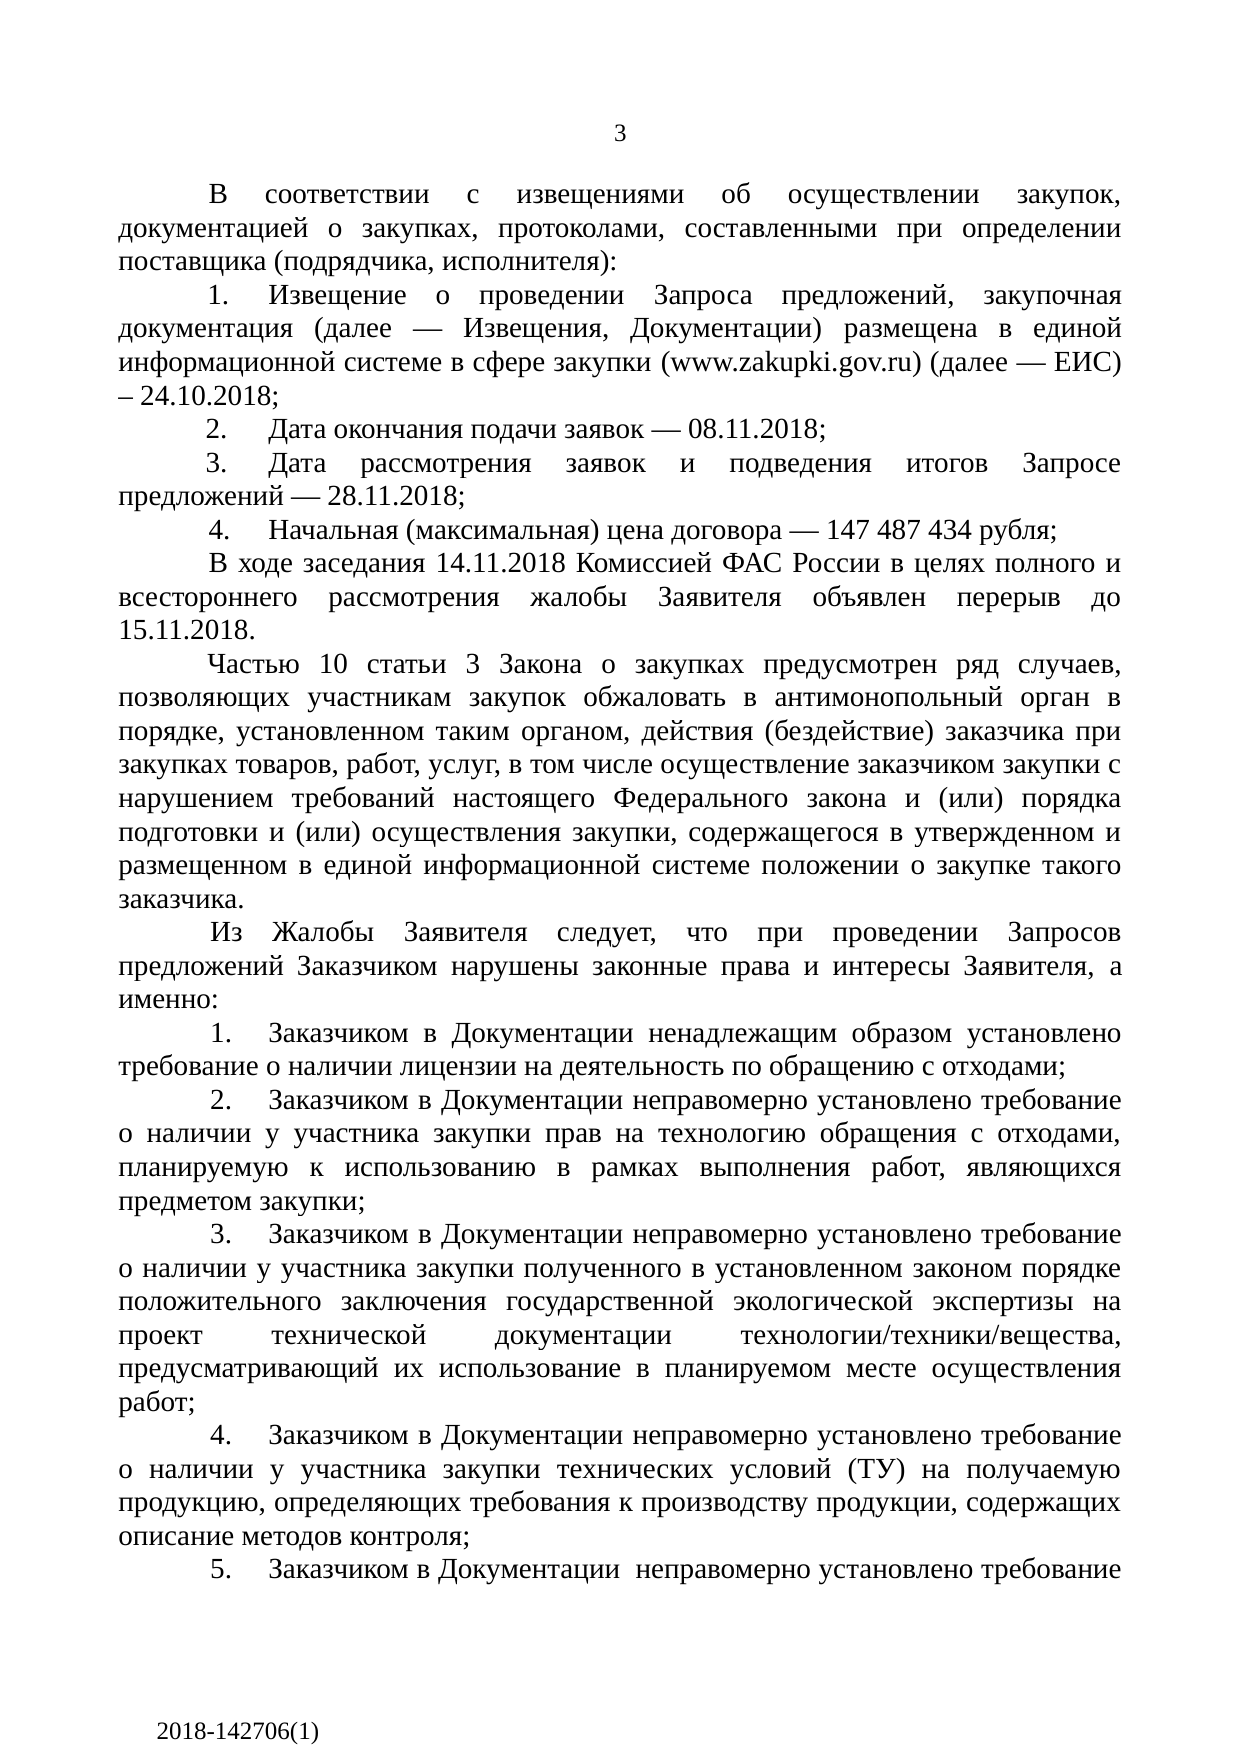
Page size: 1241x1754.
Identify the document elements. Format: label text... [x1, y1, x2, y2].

list Начальная (максимальная) цена договора — 147 487 434 рубля; [118, 512, 1122, 545]
list Заказчиком в Документации неправомерно установлено требование о наличии у участника закупки полученного в установленном законом порядке положительного заключения государственной экологической экспертизы на проект технической документации технологии/техники/вещества, предусматривающий их использование в планируемом месте осуществления работ; [118, 1216, 1122, 1417]
list Извещение о проведении Запроса предложений, закупочная документация (далее — Извещения, Документации) размещена в единой информационной системе в сфере закупки (www.zakupki.gov.ru) (далее — ЕИС) – 24.10.2018; [118, 277, 1122, 411]
list Заказчиком в Документации неправомерно установлено требование о наличии у участника закупки технических условий (ТУ) на получаемую продукцию, определяющих требования к производству продукции, содержащих описание методов контроля; [118, 1417, 1122, 1552]
list Дата рассмотрения заявок и подведения итогов Запросе предложений — 28.11.2018; [118, 445, 1122, 512]
text В соответствии с извещениями об осуществлении закупок, документацией о закупках, протоколами, составленными при определении поставщика (подрядчика, исполнителя): [118, 176, 1122, 277]
text Частью 10 статьи 3 Закона о закупках предусмотрен ряд случаев, позволяющих участникам закупок обжаловать в антимонопольный орган в порядке, установленном таким органом, действия (бездействие) заказчика при закупках товаров, работ, услуг, в том числе осуществление заказчиком закупки с нарушением требований настоящего Федерального закона и (или) порядка подготовки и (или) осуществления закупки, содержащегося в утвержденном и размещенном в единой информационной системе положении о закупке такого заказчика. [118, 646, 1122, 914]
text Из Жалобы Заявителя следует, что при проведении Запросов предложений Заказчиком нарушены законные права и интересы Заявителя, а именно: [118, 914, 1122, 1015]
list Заказчиком в Документации ненадлежащим образом установлено требование о наличии лицензии на деятельность по обращению с отходами; [118, 1015, 1122, 1082]
list Заказчиком в Документации неправомерно установлено требование о наличии у участника закупки прав на технологию обращения с отходами, планируемую к использованию в рамках выполнения работ, являющихся предметом закупки; [118, 1082, 1122, 1216]
list Дата окончания подачи заявок — 08.11.2018; [118, 411, 1122, 445]
list Заказчиком в Документации неправомерно установлено требование [118, 1552, 1122, 1585]
text В ходе заседания 14.11.2018 Комиссией ФАС России в целях полного и всестороннего рассмотрения жалобы Заявителя объявлен перерыв до 15.11.2018. [118, 545, 1122, 646]
